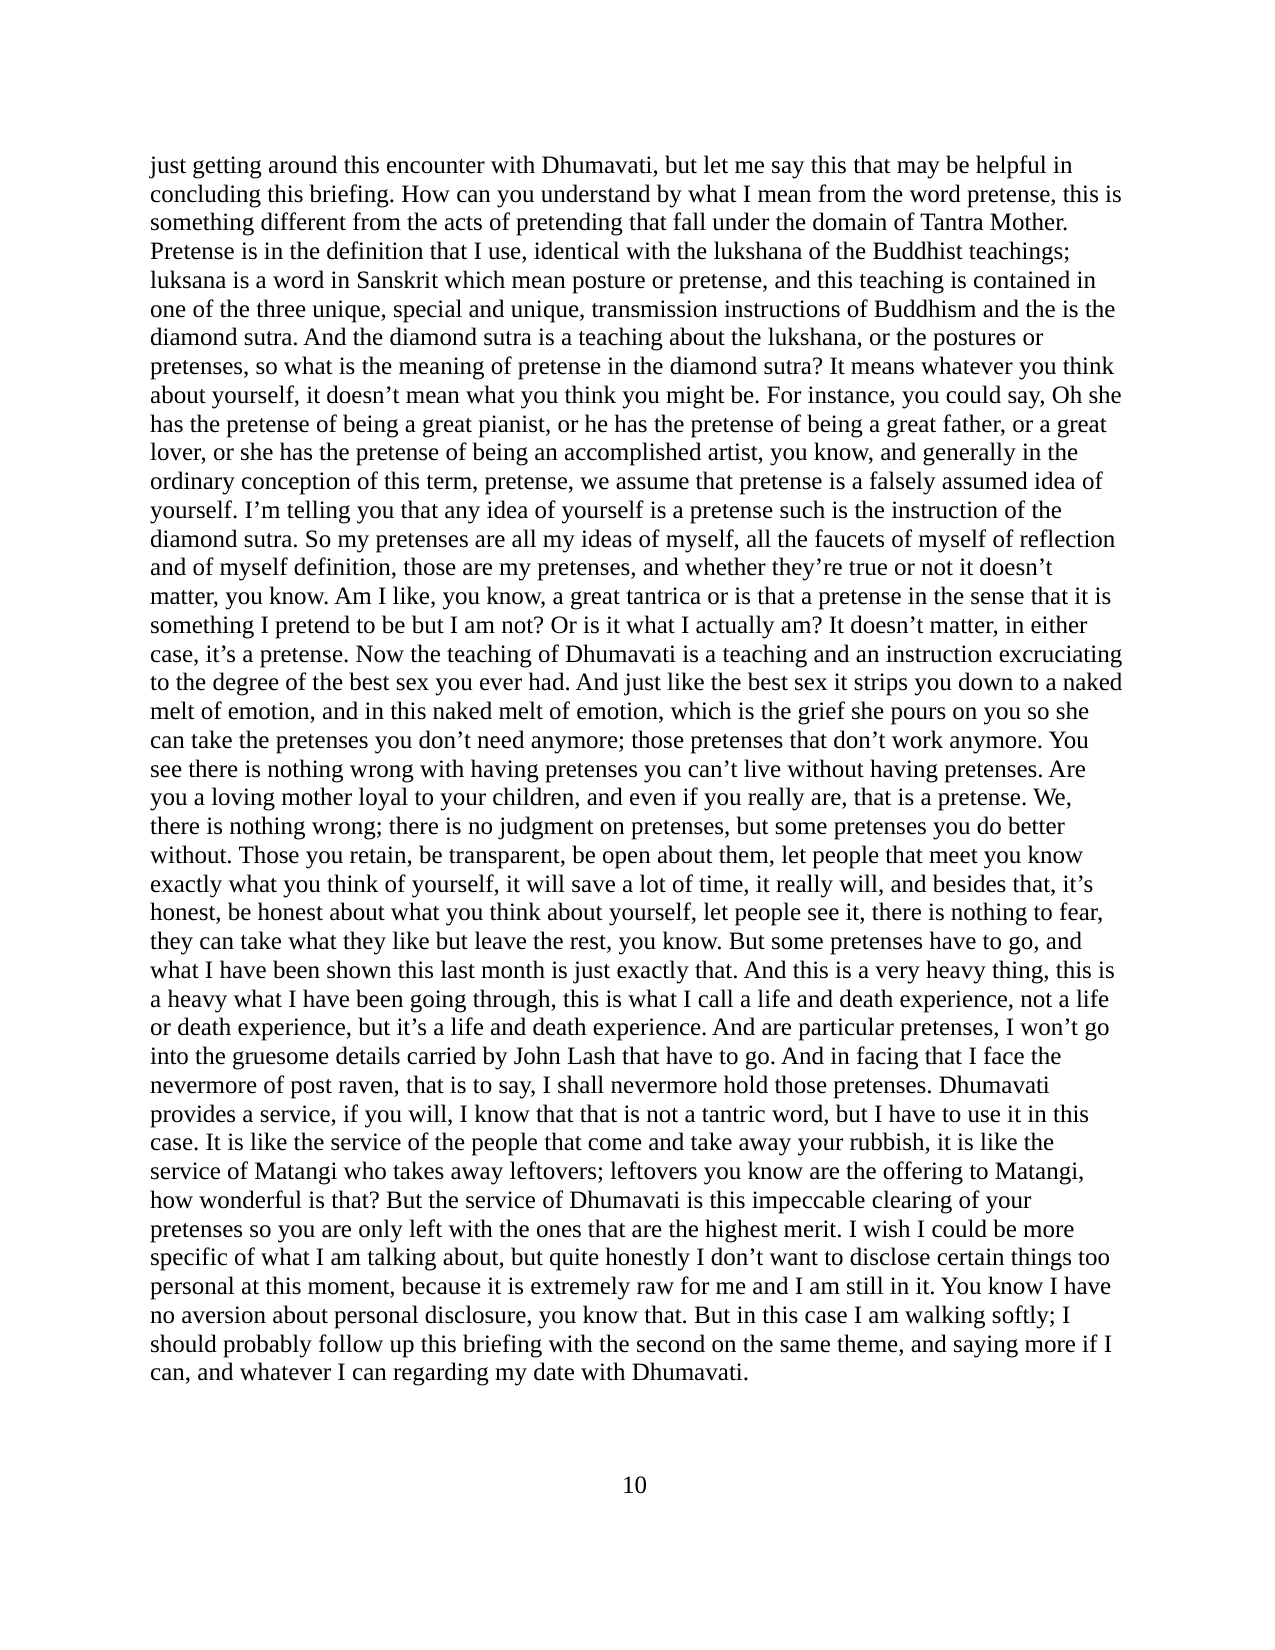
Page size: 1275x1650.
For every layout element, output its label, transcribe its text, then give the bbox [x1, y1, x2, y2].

text just getting around this encounter with Dhumavati, but let me say this that may be helpful in concluding this briefing. How can you understand by what I mean from the word pretense, this is something different from the acts of pretending that fall under the domain of Tantra Mother. Pretense is in the definition that I use, identical with the lukshana of the Buddhist teachings; luksana is a word in Sanskrit which mean posture or pretense, and this teaching is contained in one of the three unique, special and unique, transmission instructions of Buddhism and the is the diamond sutra. And the diamond sutra is a teaching about the lukshana, or the postures or pretenses, so what is the meaning of pretense in the diamond sutra? It means whatever you think about yourself, it doesn’t mean what you think you might be. For instance, you could say, Oh she has the pretense of being a great pianist, or he has the pretense of being a great father, or a great lover, or she has the pretense of being an accomplished artist, you know, and generally in the ordinary conception of this term, pretense, we assume that pretense is a falsely assumed idea of yourself. I’m telling you that any idea of yourself is a pretense such is the instruction of the diamond sutra. So my pretenses are all my ideas of myself, all the faucets of myself of reflection and of myself definition, those are my pretenses, and whether they’re true or not it doesn’t matter, you know. Am I like, you know, a great tantrica or is that a pretense in the sense that it is something I pretend to be but I am not? Or is it what I actually am? It doesn’t matter, in either case, it’s a pretense. Now the teaching of Dhumavati is a teaching and an instruction excruciating to the degree of the best sex you ever had. And just like the best sex it strips you down to a naked melt of emotion, and in this naked melt of emotion, which is the grief she pours on you so she can take the pretenses you don’t need anymore; those pretenses that don’t work anymore. You see there is nothing wrong with having pretenses you can’t live without having pretenses. Are you a loving mother loyal to your children, and even if you really are, that is a pretense. We, there is nothing wrong; there is no judgment on pretenses, but some pretenses you do better without. Those you retain, be transparent, be open about them, let people that meet you know exactly what you think of yourself, it will save a lot of time, it really will, and besides that, it’s honest, be honest about what you think about yourself, let people see it, there is nothing to fear, they can take what they like but leave the rest, you know. But some pretenses have to go, and what I have been shown this last month is just exactly that. And this is a very heavy thing, this is a heavy what I have been going through, this is what I call a life and death experience, not a life or death experience, but it’s a life and death experience. And are particular pretenses, I won’t go into the gruesome details carried by John Lash that have to go. And in facing that I face the nevermore of post raven, that is to say, I shall nevermore hold those pretenses. Dhumavati provides a service, if you will, I know that that is not a tantric word, but I have to use it in this case. It is like the service of the people that come and take away your rubbish, it is like the service of Matangi who takes away leftovers; leftovers you know are the offering to Matangi, how wonderful is that? But the service of Dhumavati is this impeccable clearing of your pretenses so you are only left with the ones that are the highest merit. I wish I could be more specific of what I am talking about, but quite honestly I don’t want to disclose certain things too personal at this moment, because it is extremely raw for me and I am still in it. You know I have no aversion about personal disclosure, you know that. But in this case I am walking softly; I should probably follow up this briefing with the second on the same theme, and saying more if I can, and whatever I can regarding my date with Dhumavati. [150, 150, 1125, 1386]
